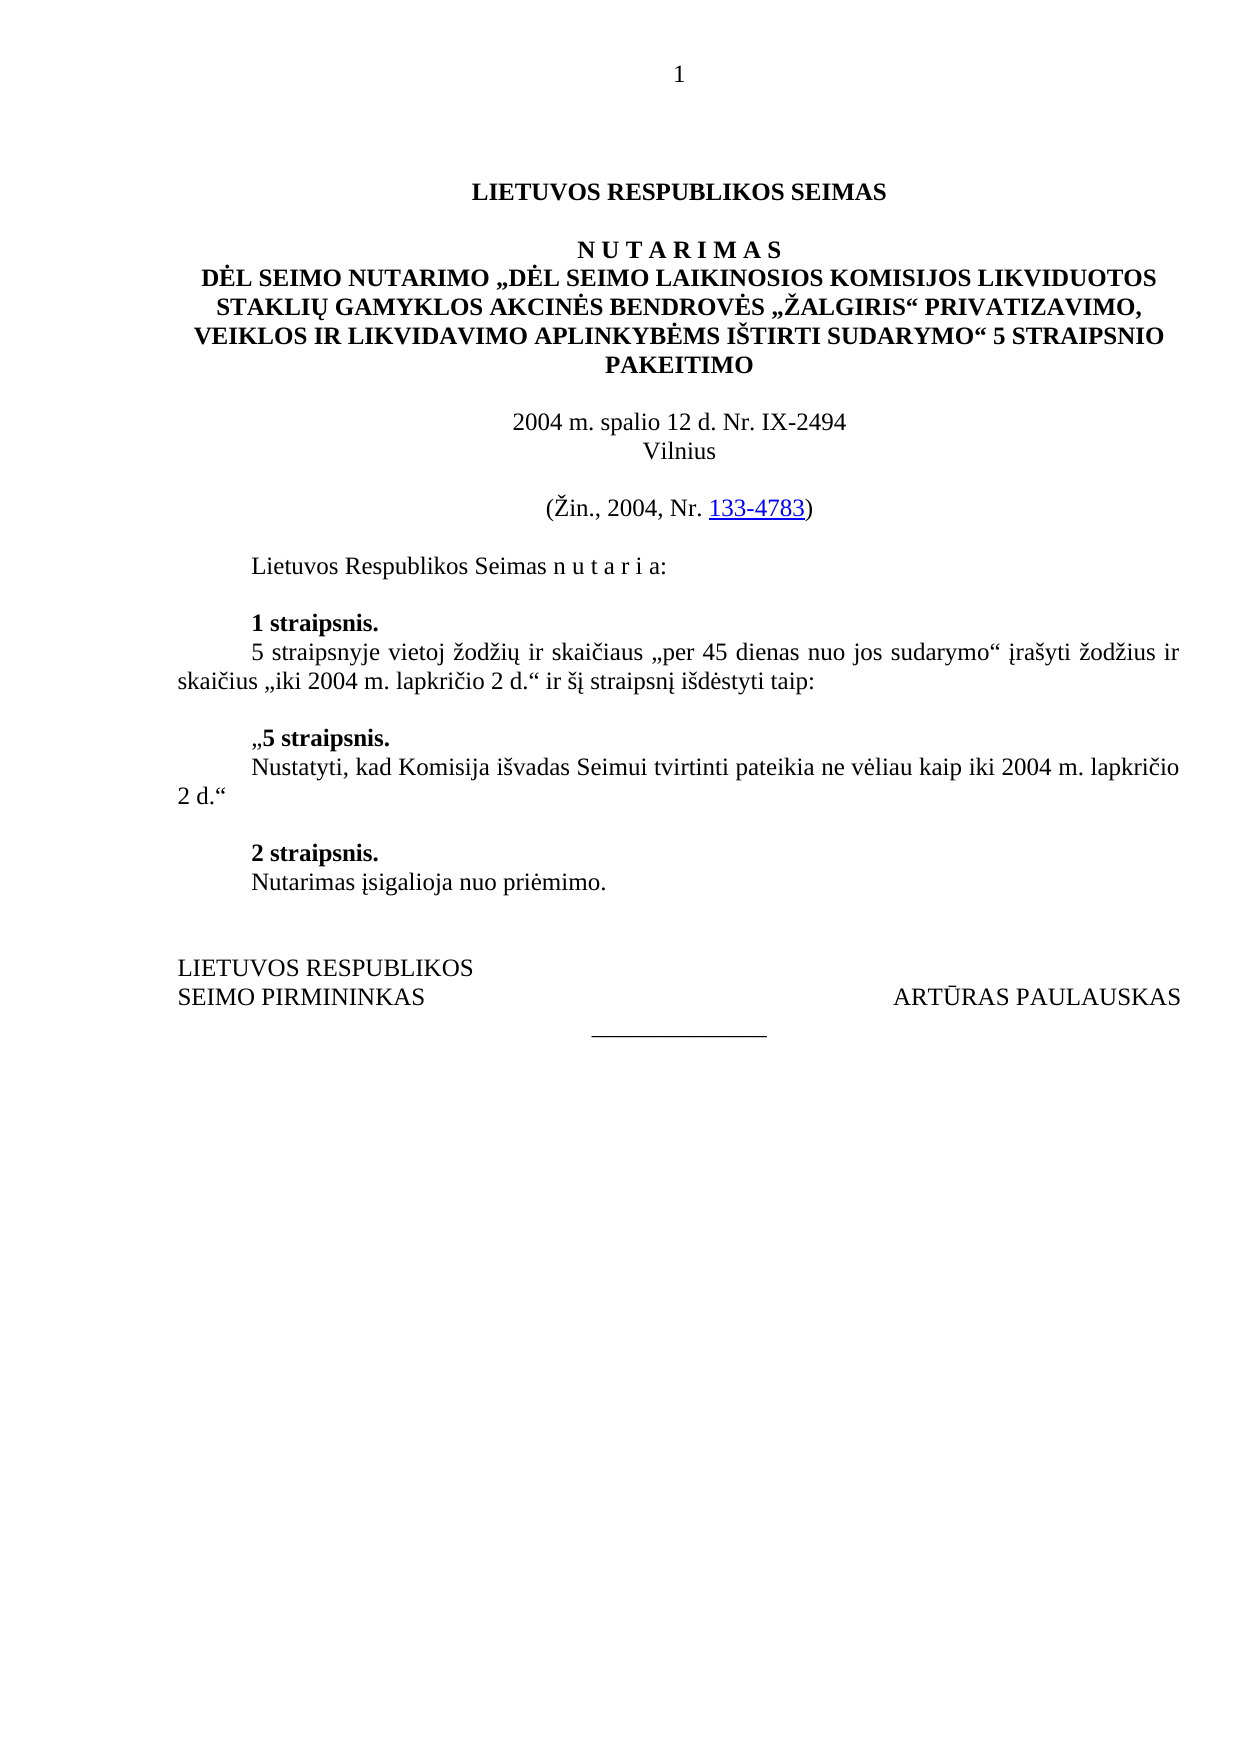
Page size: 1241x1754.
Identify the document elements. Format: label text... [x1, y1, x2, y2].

text LIETUVOS RESPUBLIKOS SEIMAS [177, 177, 1181, 206]
text 2004 m. spalio 12 d. Nr. IX-2494 [177, 407, 1181, 436]
text „5 straipsnis. [177, 723, 1181, 752]
text SEIMO PIRMININKAS ARTŪRAS PAULAUSKAS [177, 982, 1181, 1011]
text Lietuvos Respublikos Seimas nutaria: [177, 551, 1181, 580]
text 1 straipsnis. [177, 608, 1181, 637]
text LIETUVOS RESPUBLIKOS [177, 953, 1181, 982]
text ______________ [177, 1011, 1181, 1040]
text N U T A R I M A S [177, 235, 1181, 263]
text 2 straipsnis. [177, 838, 1181, 867]
text 5 straipsnyje vietoj žodžių ir skaičiaus „per 45 dienas nuo jos sudarymo“ įrašyti žodžius ir skaičius „iki 2004 m. lapkričio 2 d.“ ir šį straipsnį išdėstyti taip: [177, 637, 1181, 695]
text Nustatyti, kad Komisija išvadas Seimui tvirtinti pateikia ne vėliau kaip iki 2004 m. lapkričio 2 d.“ [177, 752, 1181, 810]
text Nutarimas įsigalioja nuo priėmimo. [177, 867, 1181, 896]
text DĖL SEIMO NUTARIMO „DĖL SEIMO LAIKINOSIOS KOMISIJOS LIKVIDUOTOS STAKLIŲ GAMYKLOS AKCINĖS BENDROVĖS „ŽALGIRIS“ PRIVATIZAVIMO, VEIKLOS IR LIKVIDAVIMO APLINKYBĖMS IŠTIRTI SUDARYMO“ 5 STRAIPSNIO PAKEITIMO [177, 263, 1181, 378]
text Vilnius [177, 436, 1181, 465]
text (Žin., 2004, Nr. 133-4783) [177, 493, 1181, 522]
